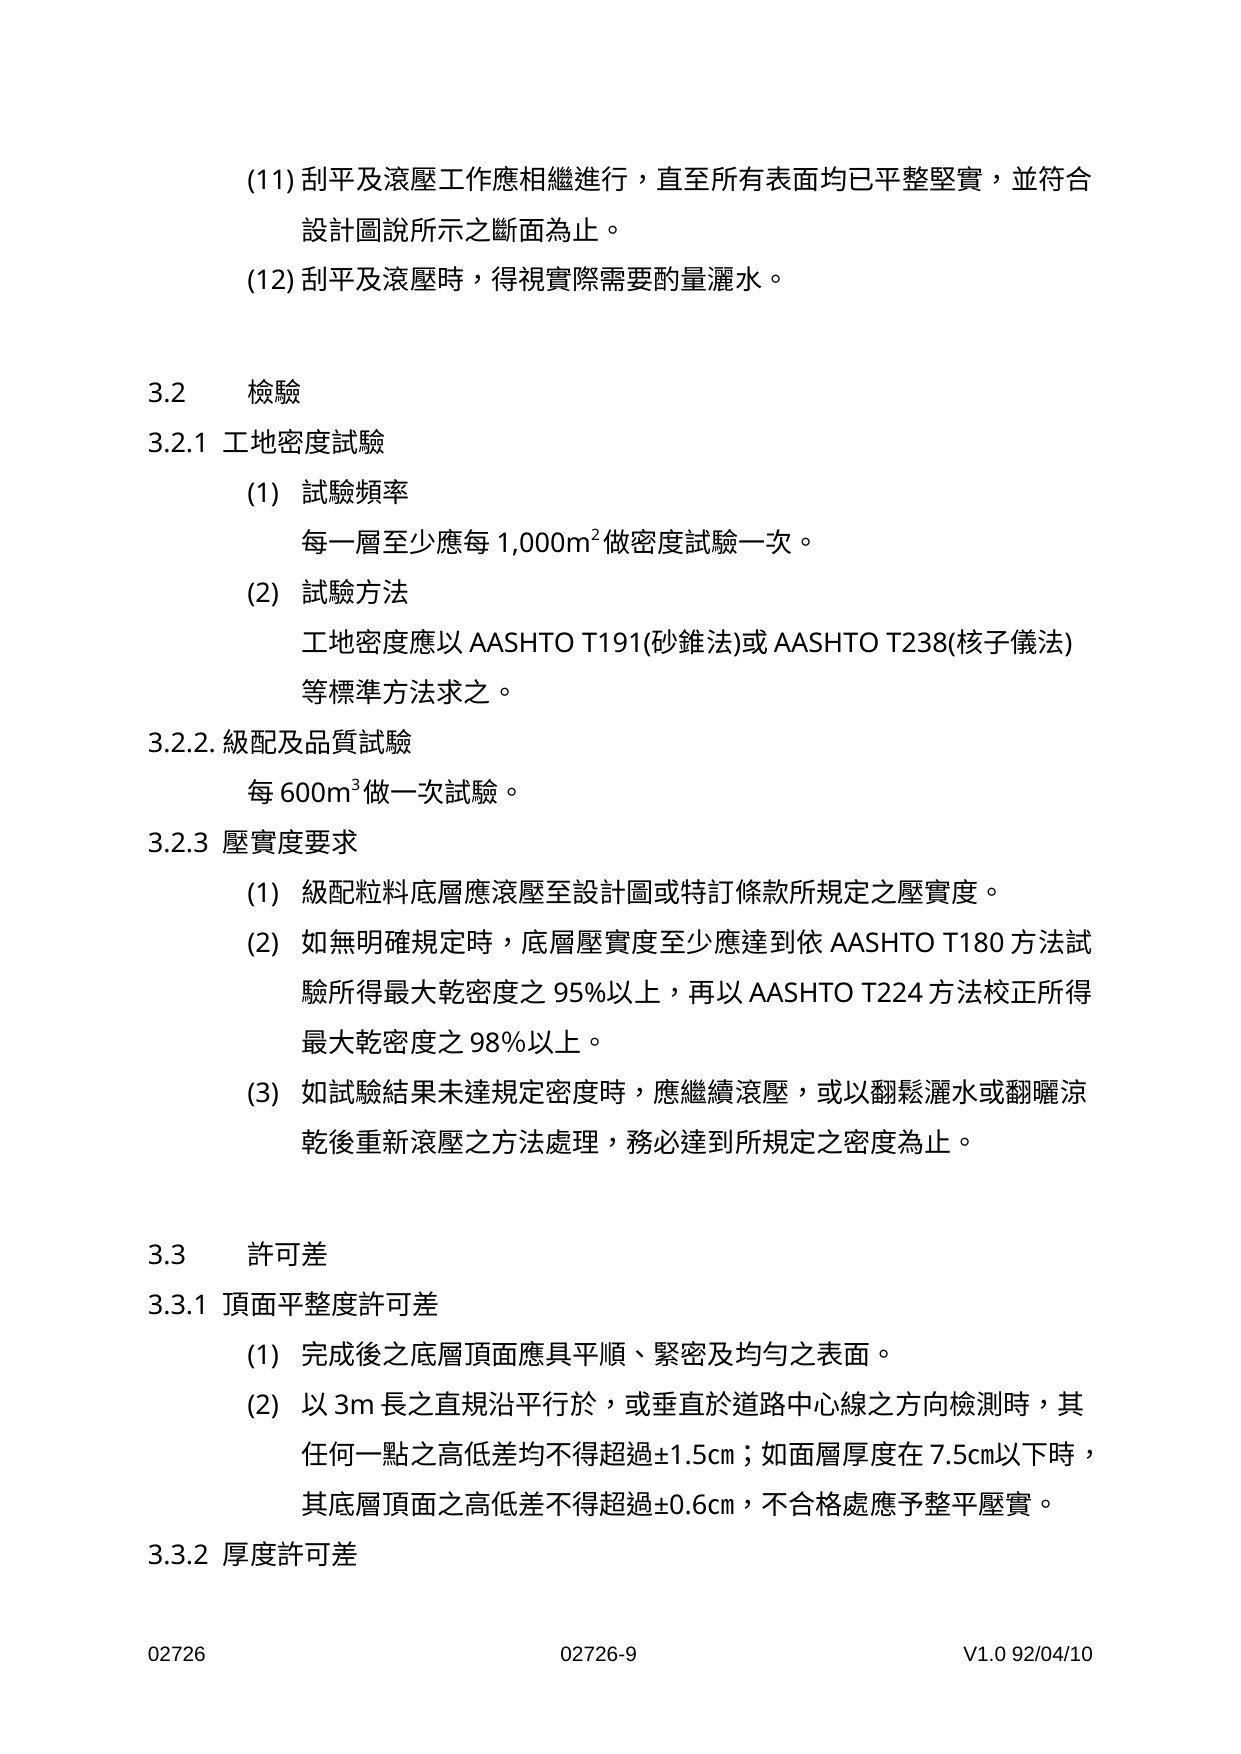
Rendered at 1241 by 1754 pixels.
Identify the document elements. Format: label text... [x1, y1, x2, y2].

subtitle (1) 級配粒料底層應滾壓至設計圖或特訂條款所規定之壓實度。 [247, 860, 1092, 910]
subtitle 3.3 許可差 [148, 1223, 1092, 1273]
subtitle (2) 如無明確規定時，底層壓實度至少應達到依AASHTO T180方法試驗所得最大乾密度之95%以上，再以AASHTO T224方法校正所得最大乾密度之98％以上。 [247, 910, 1092, 1060]
subtitle 3.2.1 工地密度試驗 [148, 410, 1092, 460]
subtitle (2) 試驗方法 [247, 560, 1092, 610]
subtitle 3.2 檢驗 [148, 360, 1092, 410]
subtitle (2) 以3m長之直規沿平行於，或垂直於道路中心線之方向檢測時，其任何一點之高低差均不得超過±1.5㎝；如面層厚度在7.5㎝以下時，其底層頂面之高低差不得超過±0.6㎝，不合格處應予整平壓實。 [247, 1373, 1092, 1523]
subtitle 3.2.3 壓實度要求 [148, 810, 1092, 860]
subtitle (1) 完成後之底層頂面應具平順、緊密及均勻之表面。 [247, 1323, 1092, 1373]
text 工地密度應以AASHTO T191(砂錐法)或AASHTO T238(核子儀法)等標準方法求之。 [301, 610, 1092, 710]
subtitle 3.2.2. 級配及品質試驗 [148, 710, 1092, 760]
subtitle 3.3.1 頂面平整度許可差 [148, 1273, 1092, 1323]
text 每一層至少應每1,000m2做密度試驗一次。 [301, 510, 1092, 560]
subtitle (11) 刮平及滾壓工作應相繼進行，直至所有表面均已平整堅實，並符合設計圖說所示之斷面為止。 [247, 148, 1092, 248]
subtitle (1) 試驗頻率 [247, 460, 1092, 510]
subtitle 3.3.2 厚度許可差 [148, 1523, 1092, 1573]
text 每600m3做一次試驗。 [247, 760, 1092, 810]
subtitle (3) 如試驗結果未達規定密度時，應繼續滾壓，或以翻鬆灑水或翻曬涼乾後重新滾壓之方法處理，務必達到所規定之密度為止。 [247, 1060, 1092, 1160]
subtitle (12) 刮平及滾壓時，得視實際需要酌量灑水。 [247, 248, 1092, 298]
